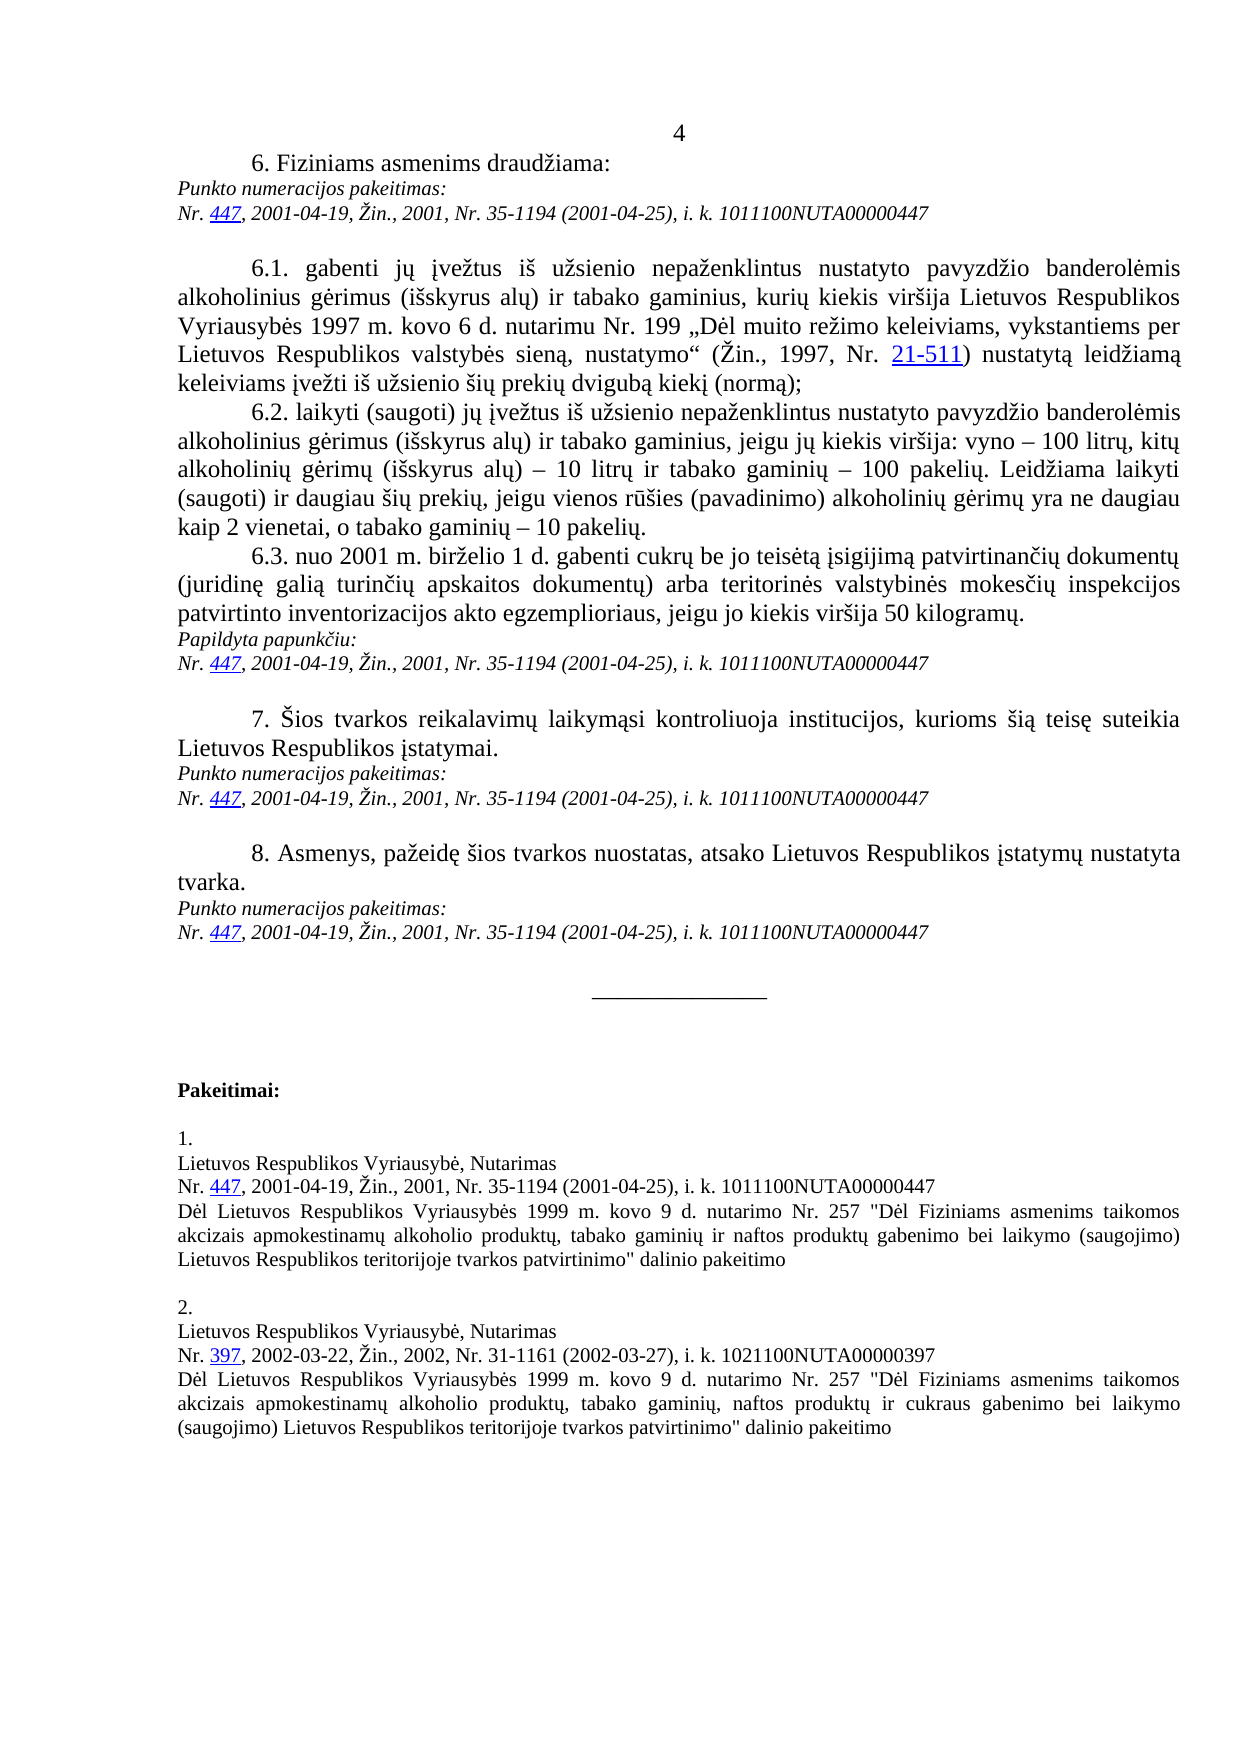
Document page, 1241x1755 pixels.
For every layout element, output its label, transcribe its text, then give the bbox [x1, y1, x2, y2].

text Lietuvos Respublikos Vyriausybė, Nutarimas [177, 1319, 1181, 1343]
text Nr. 447, 2001-04-19, Žin., 2001, Nr. 35-1194 (2001-04-25), i. k. 1011100NUTA00000447 [177, 785, 1181, 809]
text Nr. 447, 2001-04-19, Žin., 2001, Nr. 35-1194 (2001-04-25), i. k. 1011100NUTA00000447 [177, 920, 1181, 944]
text 8. Asmenys, pažeidę šios tvarkos nuostatas, atsako Lietuvos Respublikos įstatymų nustatyta tvarka. [177, 838, 1181, 896]
text Nr. 447, 2001-04-19, Žin., 2001, Nr. 35-1194 (2001-04-25), i. k. 1011100NUTA00000447 [177, 200, 1181, 224]
text Dėl Lietuvos Respublikos Vyriausybės 1999 m. kovo 9 d. nutarimo Nr. 257 "Dėl Fiziniams asmenims taikomos akcizais apmokestinamų alkoholio produktų, tabako gaminių, naftos produktų ir cukraus gabenimo bei laikymo (saugojimo) Lietuvos Respublikos teritorijoje tvarkos patvirtinimo" dalinio pakeitimo [177, 1367, 1181, 1439]
text Nr. 397, 2002-03-22, Žin., 2002, Nr. 31-1161 (2002-03-27), i. k. 1021100NUTA00000397 [177, 1343, 1181, 1367]
text Nr. 447, 2001-04-19, Žin., 2001, Nr. 35-1194 (2001-04-25), i. k. 1011100NUTA00000447 [177, 651, 1181, 675]
text Punkto numeracijos pakeitimas: [177, 176, 1181, 200]
text Pakeitimai: [177, 1078, 1181, 1102]
text 6.3. nuo 2001 m. birželio 1 d. gabenti cukrų be jo teisėtą įsigijimą patvirtinančių dokumentų (juridinę galią turinčių apskaitos dokumentų) arba teritorinės valstybinės mokesčių inspekcijos patvirtinto inventorizacijos akto egzemplioriaus, jeigu jo kiekis viršija 50 kilogramų. [177, 541, 1181, 627]
text ______________ [177, 973, 1181, 1001]
text Papildyta papunkčiu: [177, 627, 1181, 651]
text 7. Šios tvarkos reikalavimų laikymąsi kontroliuoja institucijos, kurioms šią teisę suteikia Lietuvos Respublikos įstatymai. [177, 704, 1181, 761]
text 6.1. gabenti jų įvežtus iš užsienio nepaženklintus nustatyto pavyzdžio banderolėmis alkoholinius gėrimus (išskyrus alų) ir tabako gaminius, kurių kiekis viršija Lietuvos Respublikos Vyriausybės 1997 m. kovo 6 d. nutarimu Nr. 199 „Dėl muito režimo keleiviams, vykstantiems per Lietuvos Respublikos valstybės sieną, nustatymo“ (Žin., 1997, Nr. 21-511) nustatytą leidžiamą keleiviams įvežti iš užsienio šių prekių dvigubą kiekį (normą); [177, 253, 1181, 397]
text 6. Fiziniams asmenims draudžiama: [177, 148, 1181, 176]
text Nr. 447, 2001-04-19, Žin., 2001, Nr. 35-1194 (2001-04-25), i. k. 1011100NUTA00000447 [177, 1174, 1181, 1198]
text 1. [177, 1126, 1181, 1150]
text Dėl Lietuvos Respublikos Vyriausybės 1999 m. kovo 9 d. nutarimo Nr. 257 "Dėl Fiziniams asmenims taikomos akcizais apmokestinamų alkoholio produktų, tabako gaminių ir naftos produktų gabenimo bei laikymo (saugojimo) Lietuvos Respublikos teritorijoje tvarkos patvirtinimo" dalinio pakeitimo [177, 1198, 1181, 1271]
text Lietuvos Respublikos Vyriausybė, Nutarimas [177, 1150, 1181, 1174]
text 2. [177, 1295, 1181, 1319]
text Punkto numeracijos pakeitimas: [177, 761, 1181, 785]
text Punkto numeracijos pakeitimas: [177, 896, 1181, 920]
text 6.2. laikyti (saugoti) jų įvežtus iš užsienio nepaženklintus nustatyto pavyzdžio banderolėmis alkoholinius gėrimus (išskyrus alų) ir tabako gaminius, jeigu jų kiekis viršija: vyno – 100 litrų, kitų alkoholinių gėrimų (išskyrus alų) – 10 litrų ir tabako gaminių – 100 pakelių. Leidžiama laikyti (saugoti) ir daugiau šių prekių, jeigu vienos rūšies (pavadinimo) alkoholinių gėrimų yra ne daugiau kaip 2 vienetai, o tabako gaminių – 10 pakelių. [177, 397, 1181, 541]
